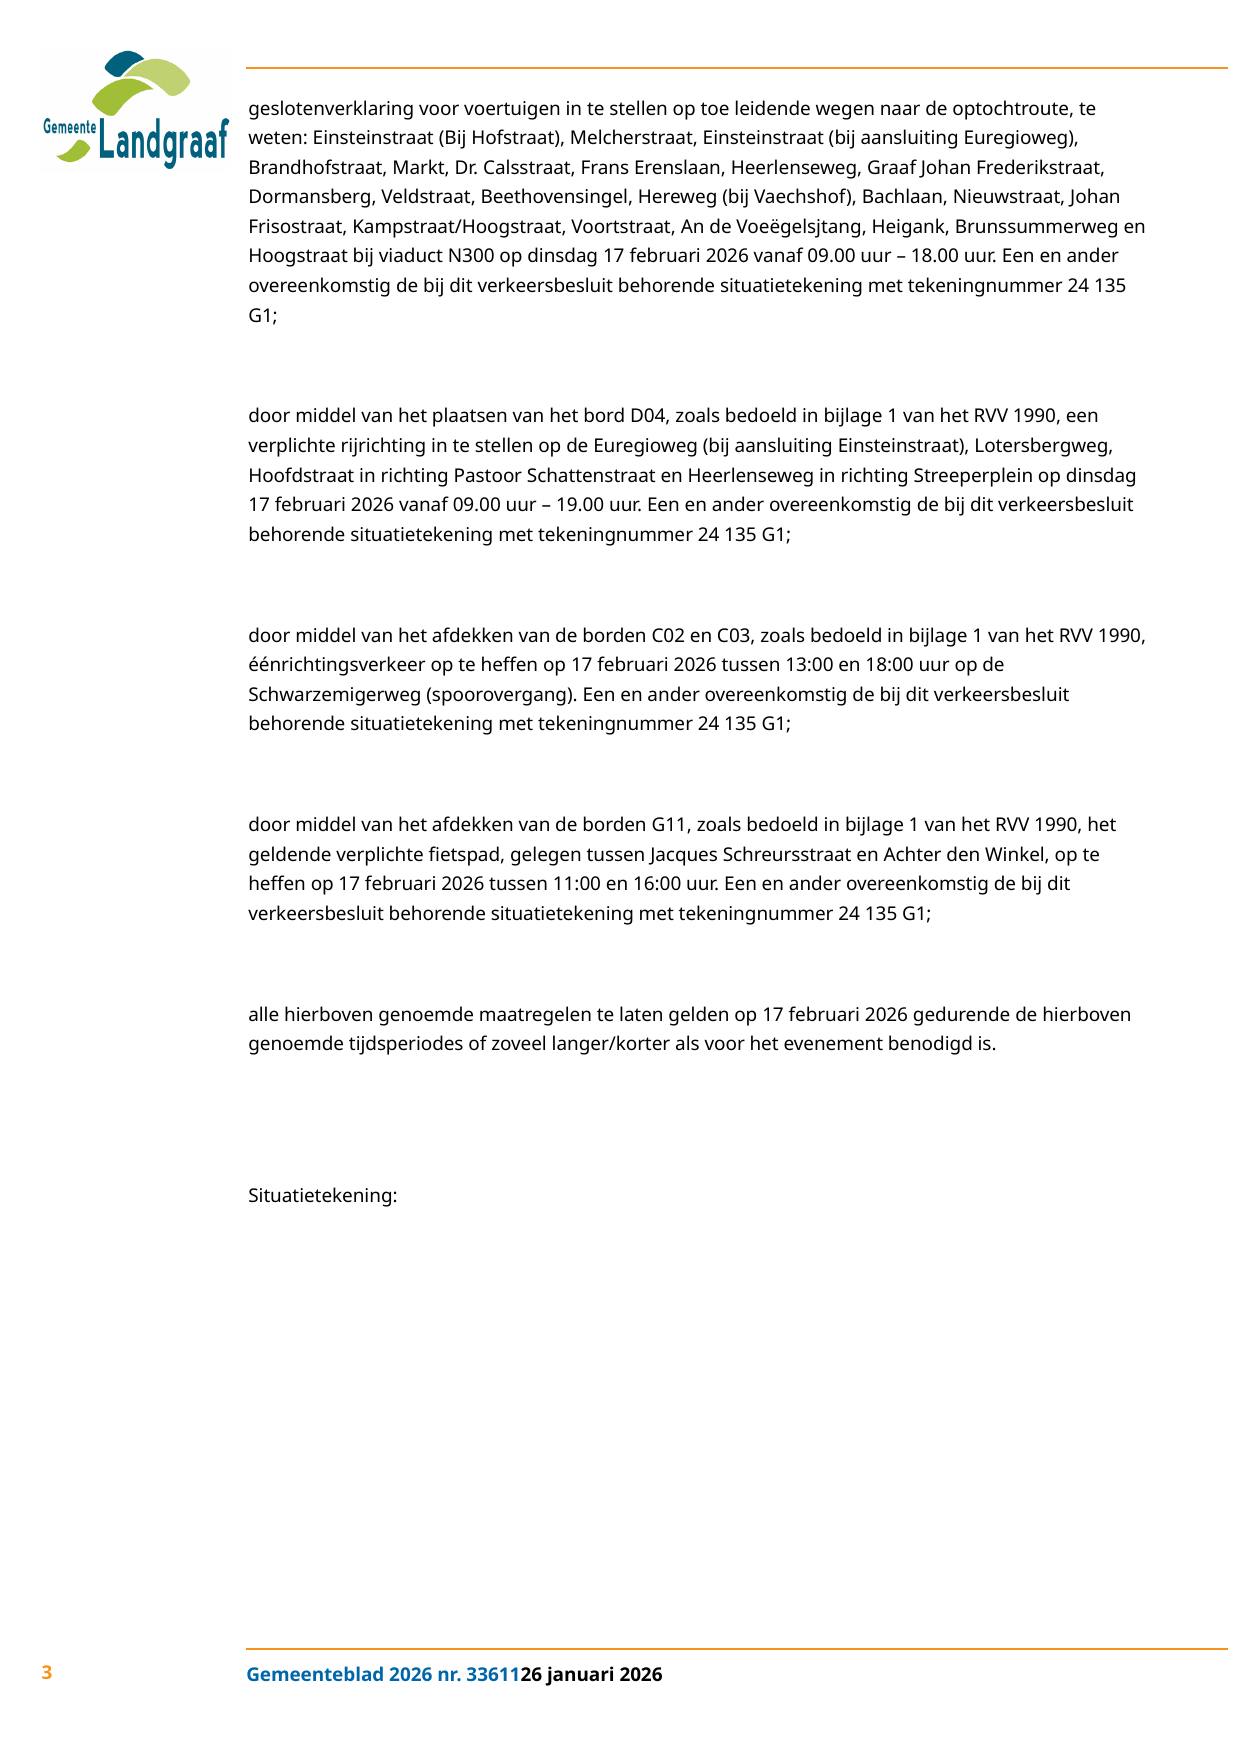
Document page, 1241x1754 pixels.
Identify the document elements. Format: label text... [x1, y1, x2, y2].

text door middel van het afdekken van de borden G11, zoals bedoeld in bijlage 1 van het RVV 1990, het geldende verplichte fietspad, gelegen tussen Jacques Schreursstraat en Achter den Winkel, op te heffen op 17 februari 2026 tussen 11:00 en 16:00 uur. Een en ander overeenkomstig de bij dit verkeersbesluit behorende situatietekening met tekeningnummer 24 135 G1; [248, 811, 1152, 926]
text door middel van het plaatsen van het bord D04, zoals bedoeld in bijlage 1 van het RVV 1990, een verplichte rijrichting in te stellen op de Euregioweg (bij aansluiting Einsteinstraat), Lotersbergweg, Hoofdstraat in richting Pastoor Schattenstraat en Heerlenseweg in richting Streeperplein op dinsdag 17 februari 2026 vanaf 09.00 uur – 19.00 uur. Een en ander overeenkomstig de bij dit verkeersbesluit behorende situatietekening met tekeningnummer 24 135 G1; [248, 403, 1152, 547]
text alle hierboven genoemde maatregelen te laten gelden op 17 februari 2026 gedurende de hierboven genoemde tijdsperiodes of zoveel langer/korter als voor het evenement benodigd is. [248, 1001, 1152, 1056]
text geslotenverklaring voor voertuigen in te stellen op toe leidende wegen naar de optochtroute, te weten: Einsteinstraat (Bij Hofstraat), Melcherstraat, Einsteinstraat (bij aansluiting Euregioweg), Brandhofstraat, Markt, Dr. Calsstraat, Frans Erenslaan, Heerlenseweg, Graaf Johan Frederikstraat, Dormansberg, Veldstraat, Beethovensingel, Hereweg (bij Vaechshof), Bachlaan, Nieuwstraat, Johan Frisostraat, Kampstraat/Hoogstraat, Voortstraat, An de Voeëgelsjtang, Heigank, Brunssummerweg en Hoogstraat bij viaduct N300 op dinsdag 17 februari 2026 vanaf 09.00 uur – 18.00 uur. Een en ander overeenkomstig de bij dit verkeersbesluit behorende situatietekening met tekeningnummer 24 135 G1; [248, 95, 1152, 328]
picture [41, 47, 231, 172]
text door middel van het afdekken van de borden C02 en C03, zoals bedoeld in bijlage 1 van het RVV 1990, éénrichtingsverkeer op te heffen op 17 februari 2026 tussen 13:00 en 18:00 uur op de Schwarzemigerweg (spoorovergang). Een en ander overeenkomstig de bij dit verkeersbesluit behorende situatietekening met tekeningnummer 24 135 G1; [248, 622, 1152, 736]
text Situatietekening: [248, 1182, 1152, 1208]
